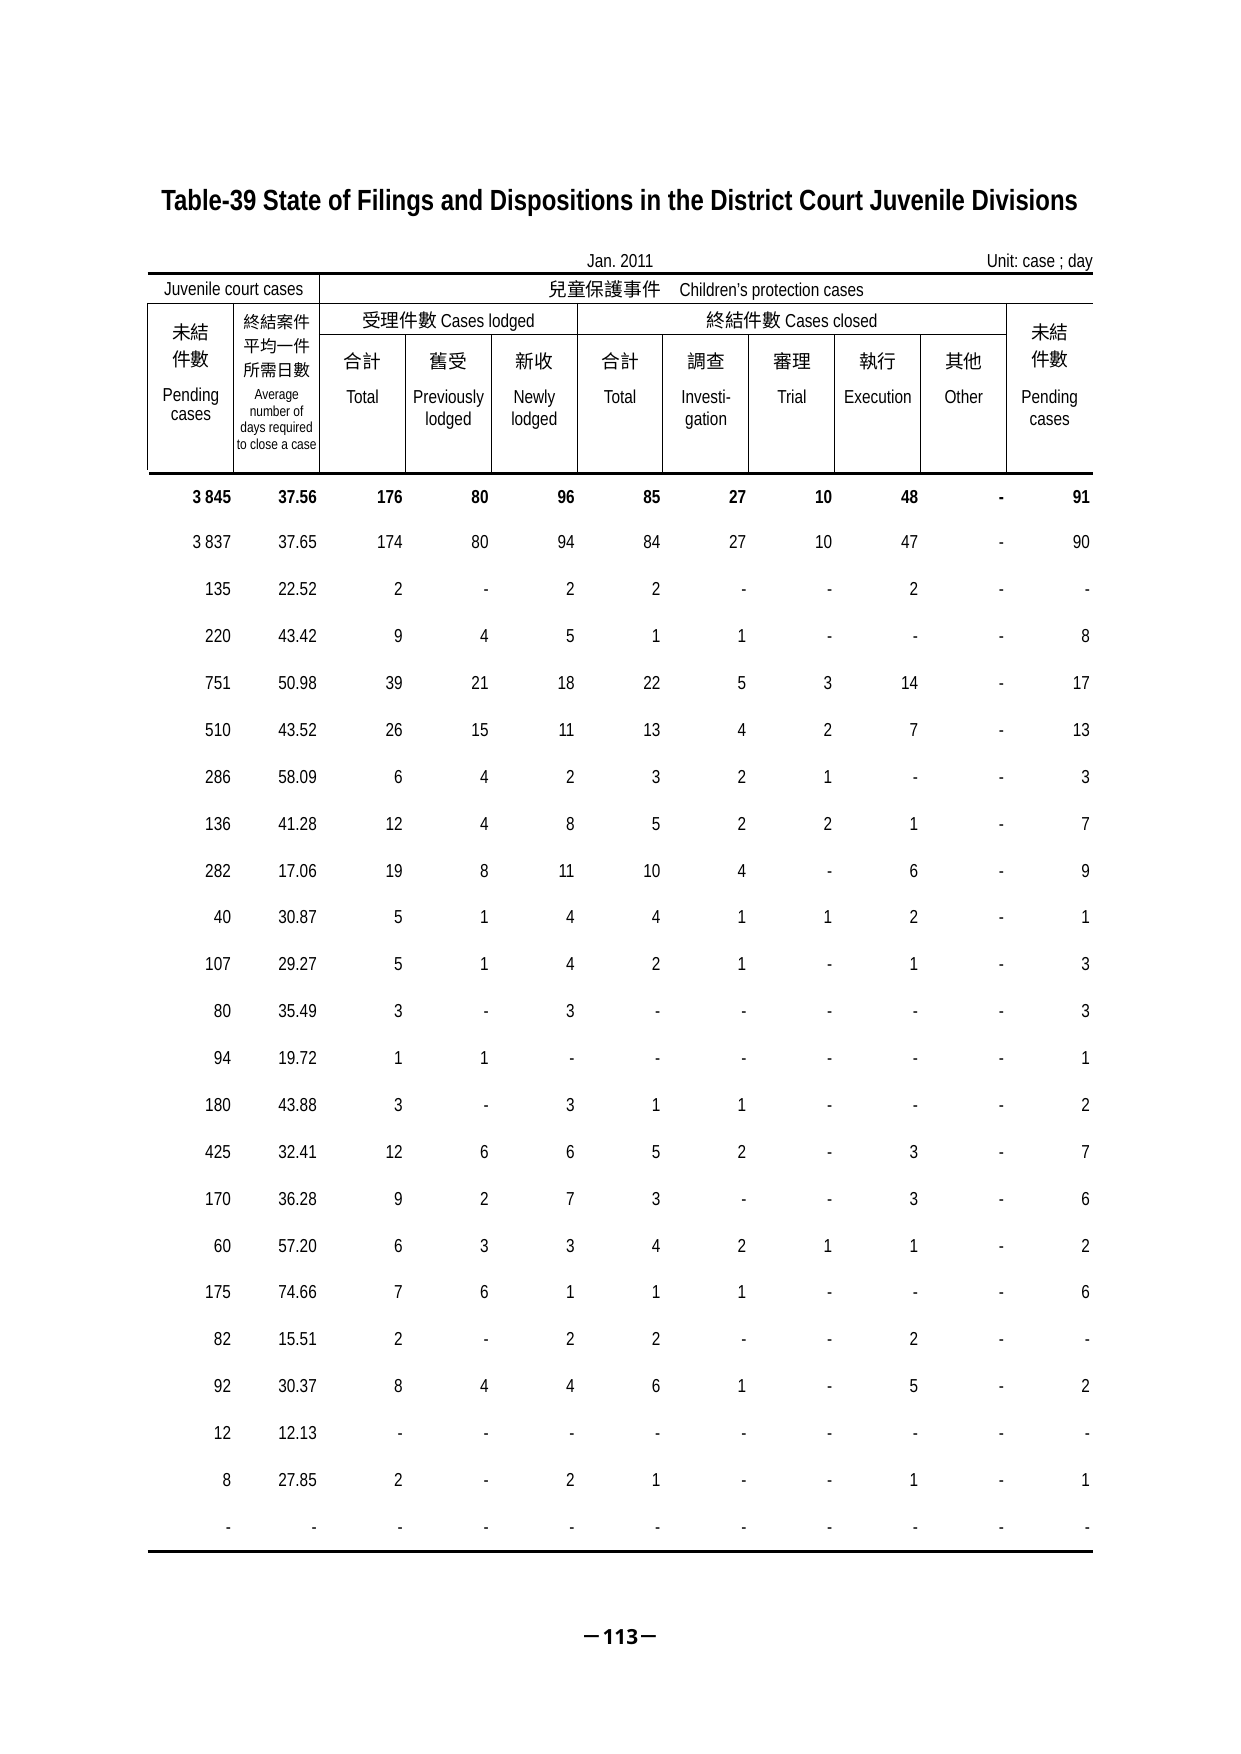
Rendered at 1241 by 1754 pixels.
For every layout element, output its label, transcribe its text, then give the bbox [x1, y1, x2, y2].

table_cell 57.20 [234, 1222, 319, 1269]
table_cell - [405, 1316, 491, 1362]
table_cell 26 [319, 706, 405, 753]
table_cell 17 [1006, 659, 1092, 706]
table_cell 2 [577, 1316, 663, 1362]
table_cell - [319, 1503, 405, 1550]
table_cell Average number of days required to close a case [234, 386, 319, 469]
table_cell - [835, 1409, 921, 1456]
table_cell 1 [577, 613, 663, 659]
table_cell 510 [148, 706, 233, 753]
table_cell - [921, 1222, 1006, 1269]
table_cell 3 [1006, 941, 1092, 987]
table_cell - [749, 1503, 835, 1550]
table_cell 1 [663, 894, 749, 941]
table_cell 1 [491, 1269, 577, 1316]
table_cell 107 [148, 941, 233, 987]
table_cell 1 [835, 1456, 921, 1503]
table_cell 15.51 [234, 1316, 319, 1362]
table_cell 2 [319, 566, 405, 612]
table_cell - [921, 894, 1006, 941]
table_cell 1 [663, 1269, 749, 1316]
table_cell 1 [1006, 894, 1092, 941]
table_cell - [921, 1456, 1006, 1503]
table_cell - [577, 1503, 663, 1550]
table_cell 13 [1006, 706, 1092, 753]
table_cell 136 [148, 800, 233, 847]
table_cell 2 [663, 800, 749, 847]
table_cell - [921, 1409, 1006, 1456]
table_cell 19 [319, 847, 405, 894]
table_cell 合計 [578, 335, 662, 386]
table_cell 合計 [320, 335, 405, 386]
table_cell 1 [835, 1222, 921, 1269]
table_cell 4 [663, 706, 749, 753]
table_cell Execution [835, 386, 920, 469]
table_cell 3 [491, 1081, 577, 1128]
table_cell 4 [405, 1363, 491, 1409]
table_cell 9 [319, 1175, 405, 1222]
table_cell - [921, 1503, 1006, 1550]
table_cell 13 [577, 706, 663, 753]
table_cell 12.13 [234, 1409, 319, 1456]
table_cell 新收 [492, 335, 577, 386]
table_cell Other [921, 386, 1006, 469]
table_cell 1 [1006, 1034, 1092, 1081]
table_cell 2 [491, 1316, 577, 1362]
table_cell 終結件數Cases closed [578, 304, 1006, 334]
table_cell 18 [491, 659, 577, 706]
table_cell Total [578, 386, 662, 469]
table_cell 82 [148, 1316, 233, 1362]
table_cell 6 [491, 1128, 577, 1175]
table_cell 調查 [663, 335, 748, 386]
table_cell 12 [319, 1128, 405, 1175]
table_cell 2 [749, 706, 835, 753]
table_cell - [835, 988, 921, 1034]
table_cell 751 [148, 659, 233, 706]
table_cell - [749, 1269, 835, 1316]
table_cell - [663, 988, 749, 1034]
table_cell 8 [405, 847, 491, 894]
table_cell 2 [663, 1128, 749, 1175]
table_cell 3 [835, 1128, 921, 1175]
table_cell 80 [405, 519, 491, 566]
table_cell - [921, 706, 1006, 753]
table_cell 94 [148, 1034, 233, 1081]
table_cell 22 [577, 659, 663, 706]
table_cell - [749, 1081, 835, 1128]
table_cell 2 [491, 566, 577, 612]
table_cell 4 [577, 894, 663, 941]
table_cell - [921, 519, 1006, 566]
table_cell 6 [1006, 1175, 1092, 1222]
table_cell 未結 件數 [1007, 304, 1092, 386]
table_cell 27 [663, 475, 749, 519]
table_cell 48 [835, 475, 921, 519]
table_cell 9 [319, 613, 405, 659]
table_cell 5 [319, 941, 405, 987]
table_cell 27.85 [234, 1456, 319, 1503]
table_cell 3 845 [148, 473, 233, 519]
table_cell 8 [491, 800, 577, 847]
table_cell 3 [319, 1081, 405, 1128]
table_cell 3 [577, 753, 663, 800]
table_cell - [921, 1128, 1006, 1175]
table_cell - [663, 1175, 749, 1222]
table_cell 37.65 [234, 519, 319, 566]
table_cell - [749, 941, 835, 987]
table_cell - [405, 566, 491, 612]
table_cell 174 [319, 519, 405, 566]
table_cell 終結案件平均一件所需日數 [234, 304, 319, 386]
table_cell 80 [405, 475, 491, 519]
table_cell 8 [1006, 613, 1092, 659]
table_cell 審理 [749, 335, 834, 386]
table_cell 2 [405, 1175, 491, 1222]
table_cell - [749, 988, 835, 1034]
table_cell - [148, 1503, 233, 1550]
table_cell - [663, 1034, 749, 1081]
table_cell 4 [577, 1222, 663, 1269]
table_cell - [1006, 1503, 1092, 1550]
table_cell 21 [405, 659, 491, 706]
table_cell 11 [491, 847, 577, 894]
table_cell - [749, 1316, 835, 1362]
table_cell - [319, 1409, 405, 1456]
table_cell 1 [749, 894, 835, 941]
table_cell 30.37 [234, 1363, 319, 1409]
table_cell 5 [491, 613, 577, 659]
table_cell 4 [663, 847, 749, 894]
table_cell 執行 [835, 335, 920, 386]
table_cell - [749, 1034, 835, 1081]
table_cell 1 [405, 941, 491, 987]
table_cell - [921, 1316, 1006, 1362]
table_cell 282 [148, 847, 233, 894]
table_cell - [577, 1034, 663, 1081]
table_cell - [663, 1456, 749, 1503]
table_cell - [921, 800, 1006, 847]
table_cell 6 [319, 1222, 405, 1269]
table_cell 未結 件數 [148, 304, 233, 386]
table_cell 9 [1006, 847, 1092, 894]
table_cell 2 [319, 1316, 405, 1362]
table_cell 37.56 [234, 475, 319, 519]
table_cell 96 [491, 475, 577, 519]
table_cell 60 [148, 1222, 233, 1269]
table_cell 4 [491, 941, 577, 987]
table_cell 91 [1006, 475, 1092, 519]
table_cell 2 [1006, 1363, 1092, 1409]
table_cell 32.41 [234, 1128, 319, 1175]
table_cell 1 [749, 753, 835, 800]
table_cell 6 [319, 753, 405, 800]
table_cell 1 [405, 894, 491, 941]
table_cell 1 [663, 613, 749, 659]
table_cell - [921, 1034, 1006, 1081]
table_cell 6 [835, 847, 921, 894]
table_cell - [749, 1456, 835, 1503]
table_cell 27 [663, 519, 749, 566]
table_cell 135 [148, 566, 233, 612]
table_cell 其他 [921, 335, 1006, 386]
table_cell 36.28 [234, 1175, 319, 1222]
table_cell 4 [405, 753, 491, 800]
table_cell - [749, 847, 835, 894]
table_cell 2 [577, 566, 663, 612]
table_cell - [405, 1503, 491, 1550]
table_cell - [405, 1081, 491, 1128]
table_cell - [921, 847, 1006, 894]
table_cell 12 [148, 1409, 233, 1456]
table_cell 80 [148, 988, 233, 1034]
table_cell 3 [405, 1222, 491, 1269]
table_cell Trial [749, 386, 834, 469]
table_cell 6 [1006, 1269, 1092, 1316]
table_cell - [749, 613, 835, 659]
table_cell - [577, 988, 663, 1034]
table_cell 220 [148, 613, 233, 659]
table_cell 84 [577, 519, 663, 566]
table_cell 41.28 [234, 800, 319, 847]
table_cell 175 [148, 1269, 233, 1316]
table_cell 1 [835, 941, 921, 987]
table_cell 35.49 [234, 988, 319, 1034]
table_cell - [835, 1503, 921, 1550]
table_cell 6 [405, 1269, 491, 1316]
table_cell - [921, 988, 1006, 1034]
table_cell 1 [405, 1034, 491, 1081]
table_cell - [749, 566, 835, 612]
table_cell 3 [491, 988, 577, 1034]
table_cell 4 [491, 1363, 577, 1409]
table_cell - [921, 566, 1006, 612]
table_cell 7 [1006, 800, 1092, 847]
table_cell - [921, 613, 1006, 659]
table_header Juvenile court cases [148, 275, 319, 303]
table_cell - [663, 1409, 749, 1456]
table_cell Pending cases [148, 386, 233, 469]
table_cell - [663, 1503, 749, 1550]
table_cell - [577, 1409, 663, 1456]
table_cell 1 [577, 1081, 663, 1128]
table_cell 10 [749, 475, 835, 519]
table_cell - [921, 1175, 1006, 1222]
table_cell - [234, 1503, 319, 1550]
table_cell - [491, 1034, 577, 1081]
table_cell 3 [577, 1175, 663, 1222]
table_cell - [835, 1081, 921, 1128]
table_cell 7 [1006, 1128, 1092, 1175]
table_cell - [921, 1081, 1006, 1128]
table_cell 3 [319, 988, 405, 1034]
table_cell 47 [835, 519, 921, 566]
table_cell 5 [663, 659, 749, 706]
table_cell 3 [835, 1175, 921, 1222]
table_cell 受理件數Cases lodged [320, 304, 577, 334]
table_cell - [921, 941, 1006, 987]
table_cell 2 [663, 1222, 749, 1269]
table_cell - [835, 1034, 921, 1081]
table_cell - [835, 613, 921, 659]
table_cell 6 [577, 1363, 663, 1409]
table_cell 14 [835, 659, 921, 706]
table_header 兒童保護事件 Children’s protection cases [320, 275, 1092, 303]
table_cell - [835, 753, 921, 800]
text Table-39 State of Filings and Dispositions in the District Court Juvenile Divisions [148, 183, 1092, 217]
table_cell 2 [835, 1316, 921, 1362]
table_cell 170 [148, 1175, 233, 1222]
text Jan. 2011 Unit: case ; day [148, 250, 1092, 272]
table_cell - [663, 1316, 749, 1362]
table_cell 1 [577, 1269, 663, 1316]
table_cell 39 [319, 659, 405, 706]
table_cell 1 [319, 1034, 405, 1081]
table_cell 1 [663, 1081, 749, 1128]
table_cell - [405, 988, 491, 1034]
table_cell 19.72 [234, 1034, 319, 1081]
table_cell 7 [319, 1269, 405, 1316]
table_cell 29.27 [234, 941, 319, 987]
table_cell 2 [1006, 1081, 1092, 1128]
table_cell - [1006, 1316, 1092, 1362]
table_cell - [491, 1503, 577, 1550]
table_cell - [749, 1128, 835, 1175]
table_cell - [405, 1456, 491, 1503]
table_cell - [921, 1363, 1006, 1409]
table_cell 1 [749, 1222, 835, 1269]
table_cell - [1006, 566, 1092, 612]
table_cell 15 [405, 706, 491, 753]
table_cell 176 [319, 475, 405, 519]
table_cell 90 [1006, 519, 1092, 566]
table_cell 92 [148, 1363, 233, 1409]
table_cell - [749, 1409, 835, 1456]
table_cell 58.09 [234, 753, 319, 800]
table_cell 286 [148, 753, 233, 800]
table_cell 1 [663, 1363, 749, 1409]
table_cell 7 [491, 1175, 577, 1222]
table_cell 11 [491, 706, 577, 753]
table_cell 85 [577, 475, 663, 519]
table_cell 17.06 [234, 847, 319, 894]
table_cell 43.88 [234, 1081, 319, 1128]
table_cell - [1006, 1409, 1092, 1456]
table_cell 6 [405, 1128, 491, 1175]
table_cell 40 [148, 894, 233, 941]
table_cell 3 837 [148, 519, 233, 566]
table_cell - [835, 1269, 921, 1316]
table_cell 2 [835, 566, 921, 612]
table_cell 舊受 [406, 335, 491, 386]
table_cell 5 [577, 800, 663, 847]
table_cell 1 [577, 1456, 663, 1503]
table_cell 5 [577, 1128, 663, 1175]
table_cell 5 [319, 894, 405, 941]
table_cell Total [320, 386, 405, 469]
table_cell 8 [148, 1456, 233, 1503]
table_cell 43.52 [234, 706, 319, 753]
table_cell 1 [663, 941, 749, 987]
table_cell - [921, 753, 1006, 800]
table_cell 2 [663, 753, 749, 800]
table_cell - [663, 566, 749, 612]
table_cell 1 [1006, 1456, 1092, 1503]
table_cell 22.52 [234, 566, 319, 612]
table_cell 4 [405, 800, 491, 847]
table_cell 5 [835, 1363, 921, 1409]
table_cell 74.66 [234, 1269, 319, 1316]
table_cell 12 [319, 800, 405, 847]
table_cell 8 [319, 1363, 405, 1409]
table_cell Previously lodged [406, 386, 491, 469]
table_cell - [921, 475, 1006, 519]
table_cell 43.42 [234, 613, 319, 659]
table_cell - [921, 1269, 1006, 1316]
table_cell 180 [148, 1081, 233, 1128]
table_cell Newly lodged [492, 386, 577, 469]
table_cell 4 [405, 613, 491, 659]
table_cell 425 [148, 1128, 233, 1175]
table_cell 7 [835, 706, 921, 753]
table_cell - [491, 1409, 577, 1456]
table_cell 30.87 [234, 894, 319, 941]
table_cell 3 [749, 659, 835, 706]
table_cell 2 [577, 941, 663, 987]
table_cell - [921, 659, 1006, 706]
table_cell 2 [749, 800, 835, 847]
table_cell 3 [1006, 988, 1092, 1034]
table_cell Pending cases [1007, 386, 1092, 469]
table_cell 4 [491, 894, 577, 941]
table_cell 1 [835, 800, 921, 847]
table_cell 3 [1006, 753, 1092, 800]
table_cell 2 [1006, 1222, 1092, 1269]
table_cell - [749, 1175, 835, 1222]
table_cell 2 [491, 1456, 577, 1503]
table_cell - [749, 1363, 835, 1409]
table_cell 2 [491, 753, 577, 800]
table_cell 94 [491, 519, 577, 566]
table_cell Investi- gation [663, 386, 748, 469]
table_cell 2 [319, 1456, 405, 1503]
table_cell 50.98 [234, 659, 319, 706]
table_cell 10 [749, 519, 835, 566]
table_cell 3 [491, 1222, 577, 1269]
table_cell 2 [835, 894, 921, 941]
table_cell 10 [577, 847, 663, 894]
table_cell - [405, 1409, 491, 1456]
